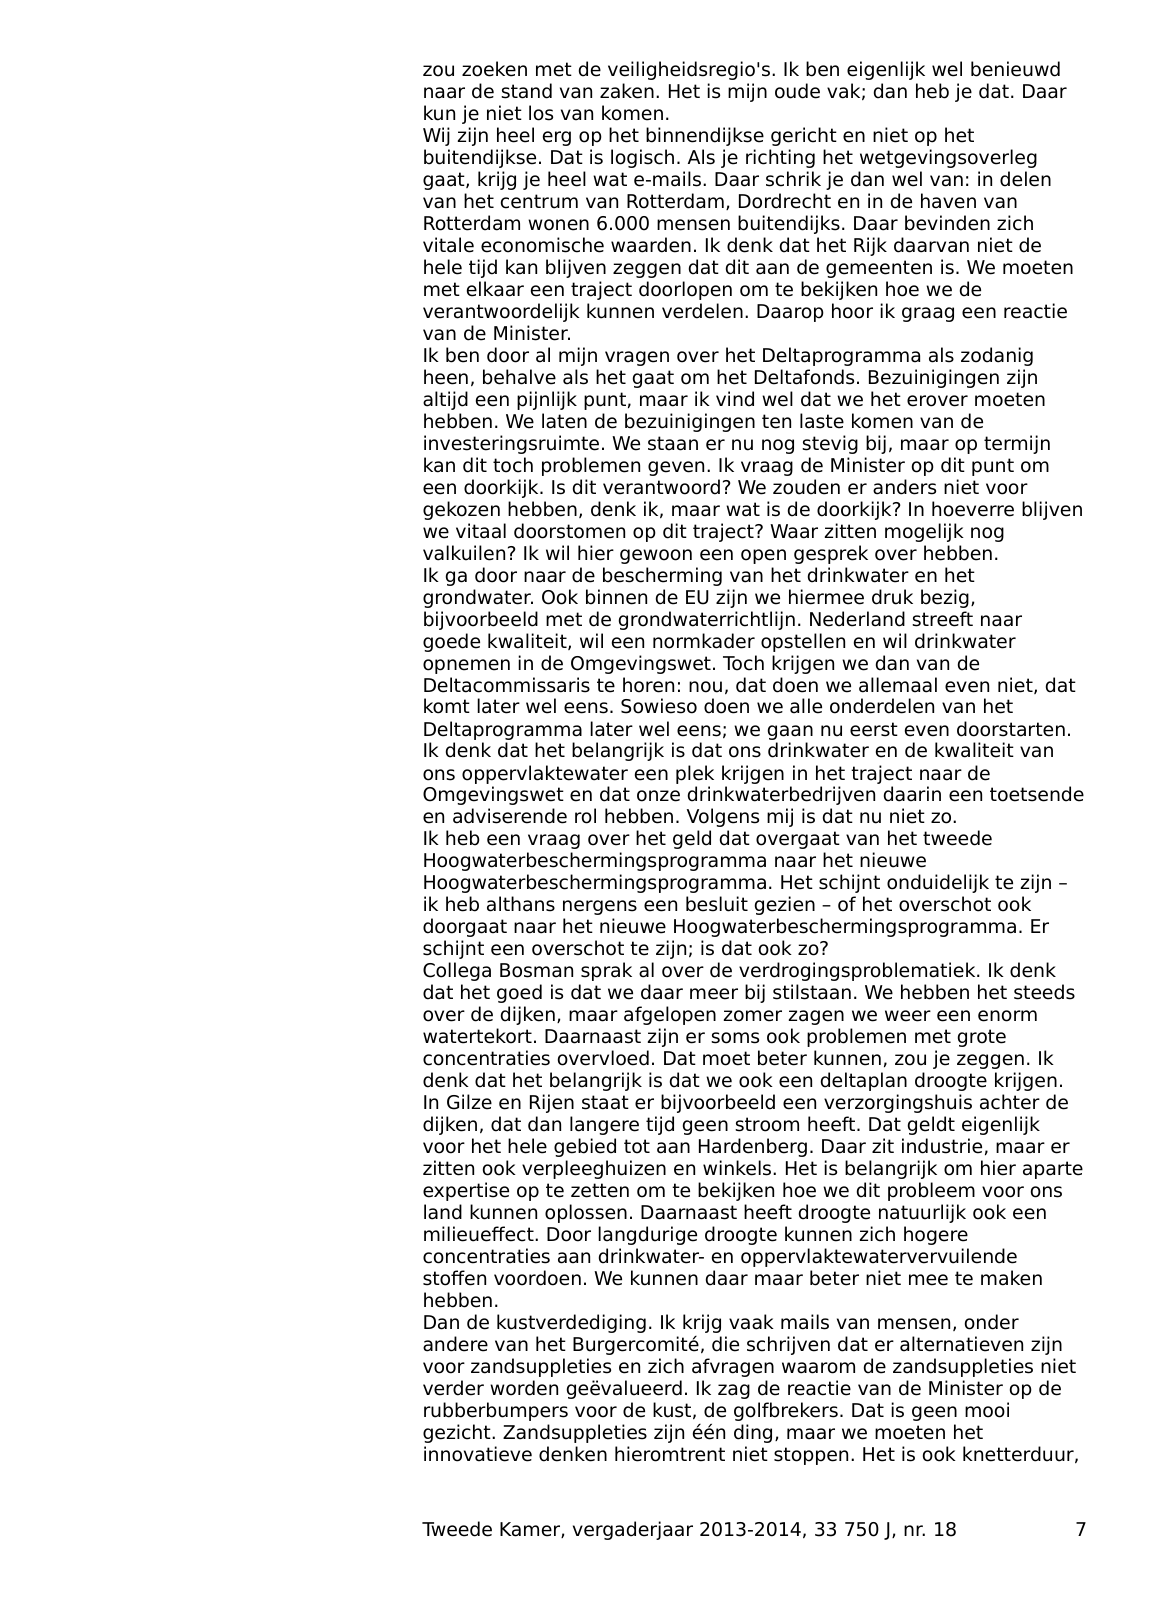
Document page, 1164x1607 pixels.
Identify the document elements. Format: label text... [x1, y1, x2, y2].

text Collega Bosman sprak al over de verdrogingsproblematiek. Ik denk dat het goed is dat we daar meer bij stilstaan. We hebben het steeds over de dijken, maar afgelopen zomer zagen we weer een enorm watertekort. Daarnaast zijn er soms ook problemen met grote concentraties overvloed. Dat moet beter kunnen, zou je zeggen. Ik denk dat het belangrijk is dat we ook een deltaplan droogte krijgen. In Gilze en Rijen staat er bijvoorbeeld een verzorgingshuis achter de dijken, dat dan langere tijd geen stroom heeft. Dat geldt eigenlijk voor het hele gebied tot aan Hardenberg. Daar zit industrie, maar er zitten ook verpleeghuizen en winkels. Het is belangrijk om hier aparte expertise op te zetten om te bekijken hoe we dit probleem voor ons land kunnen oplossen. Daarnaast heeft droogte natuurlijk ook een milieueffect. Door langdurige droogte kunnen zich hogere concentraties aan drinkwater- en oppervlaktewatervervuilende stoffen voordoen. We kunnen daar maar beter niet mee te maken hebben. [422, 960, 1087, 1312]
text Ik heb een vraag over het geld dat overgaat van het tweede Hoogwaterbeschermingsprogramma naar het nieuwe Hoogwaterbeschermingsprogramma. Het schijnt onduidelijk te zijn – ik heb althans nergens een besluit gezien – of het overschot ook doorgaat naar het nieuwe Hoogwaterbeschermingsprogramma. Er schijnt een overschot te zijn; is dat ook zo? [422, 828, 1087, 960]
text Wij zijn heel erg op het binnendijkse gericht en niet op het buitendijkse. Dat is logisch. Als je richting het wetgevingsoverleg gaat, krijg je heel wat e-mails. Daar schrik je dan wel van: in delen van het centrum van Rotterdam, Dordrecht en in de haven van Rotterdam wonen 6.000 mensen buitendijks. Daar bevinden zich vitale economische waarden. Ik denk dat het Rijk daarvan niet de hele tijd kan blijven zeggen dat dit aan de gemeenten is. We moeten met elkaar een traject doorlopen om te bekijken hoe we de verantwoordelijk kunnen verdelen. Daarop hoor ik graag een reactie van de Minister. [422, 125, 1087, 345]
text Dan de kustverdediging. Ik krijg vaak mails van mensen, onder andere van het Burgercomité, die schrijven dat er alternatieven zijn voor zandsuppleties en zich afvragen waarom de zandsuppleties niet verder worden geëvalueerd. Ik zag de reactie van de Minister op de rubberbumpers voor de kust, de golfbrekers. Dat is geen mooi gezicht. Zandsuppleties zijn één ding, maar we moeten het innovatieve denken hieromtrent niet stoppen. Het is ook knetterduur, [422, 1312, 1087, 1466]
text Ik ga door naar de bescherming van het drinkwater en het grondwater. Ook binnen de EU zijn we hiermee druk bezig, bijvoorbeeld met de grondwaterrichtlijn. Nederland streeft naar goede kwaliteit, wil een normkader opstellen en wil drinkwater opnemen in de Omgevingswet. Toch krijgen we dan van de Deltacommissaris te horen: nou, dat doen we allemaal even niet, dat komt later wel eens. Sowieso doen we alle onderdelen van het Deltaprogramma later wel eens; we gaan nu eerst even doorstarten. Ik denk dat het belangrijk is dat ons drinkwater en de kwaliteit van ons oppervlaktewater een plek krijgen in het traject naar de Omgevingswet en dat onze drinkwaterbedrijven daarin een toetsende en adviserende rol hebben. Volgens mij is dat nu niet zo. [422, 564, 1087, 828]
text Ik ben door al mijn vragen over het Deltaprogramma als zodanig heen, behalve als het gaat om het Deltafonds. Bezuinigingen zijn altijd een pijnlijk punt, maar ik vind wel dat we het erover moeten hebben. We laten de bezuinigingen ten laste komen van de investeringsruimte. We staan er nu nog stevig bij, maar op termijn kan dit toch problemen geven. Ik vraag de Minister op dit punt om een doorkijk. Is dit verantwoord? We zouden er anders niet voor gekozen hebben, denk ik, maar wat is de doorkijk? In hoeverre blijven we vitaal doorstomen op dit traject? Waar zitten mogelijk nog valkuilen? Ik wil hier gewoon een open gesprek over hebben. [422, 345, 1087, 564]
text zou zoeken met de veiligheidsregio's. Ik ben eigenlijk wel benieuwd naar de stand van zaken. Het is mijn oude vak; dan heb je dat. Daar kun je niet los van komen. [422, 59, 1087, 125]
